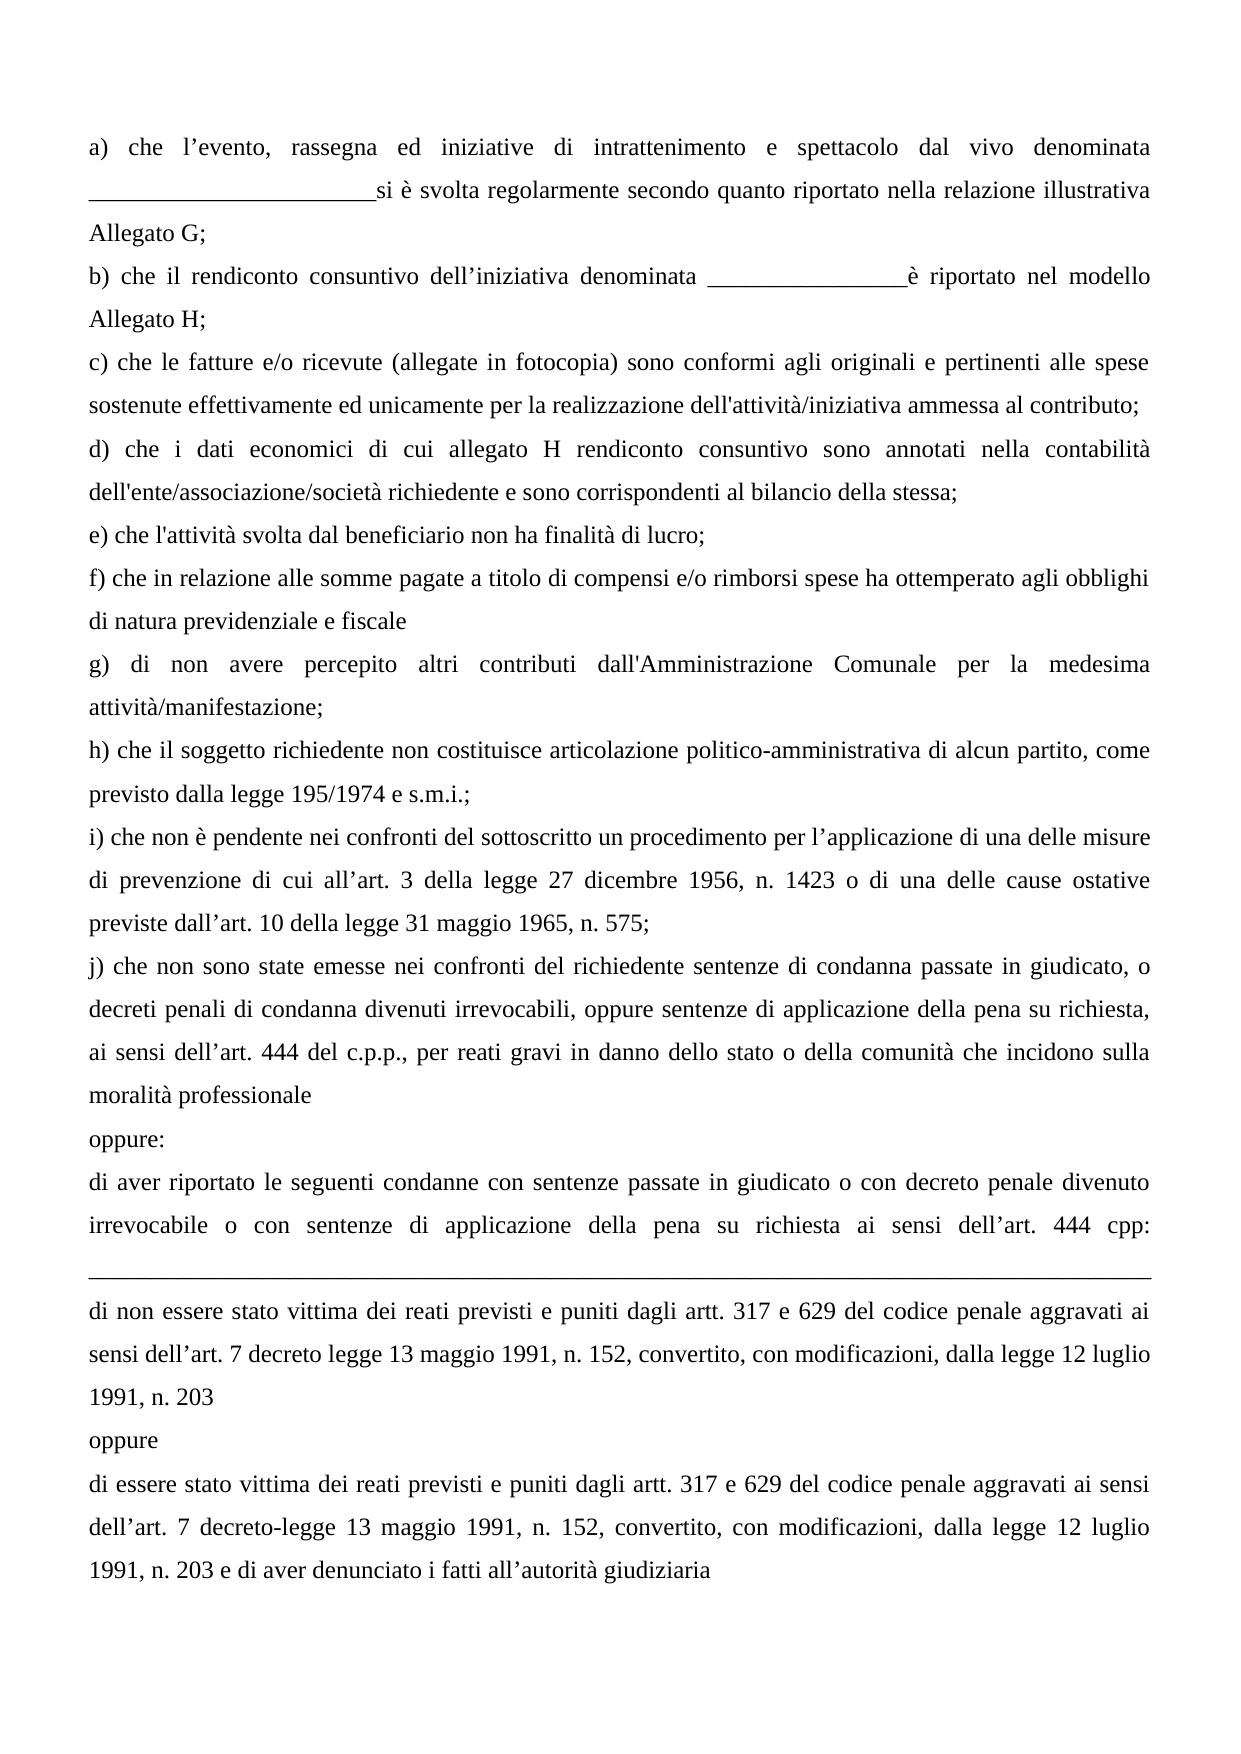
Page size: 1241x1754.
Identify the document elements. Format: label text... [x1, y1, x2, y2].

text oppure [89, 1426, 1152, 1454]
text c) che le fatture e/o ricevute (allegate in fotocopia) sono conformi agli originali e pertinenti alle spese sostenute effettivamente ed unicamente per la realizzazione dell'attività/iniziativa ammessa al contributo; [89, 347, 1152, 419]
text b) che il rendiconto consuntivo dell’iniziativa denominata ________________è riportato nel modello Allegato H; [89, 261, 1152, 333]
text d) che i dati economici di cui allegato H rendiconto consuntivo sono annotati nella contabilità dell'ente/associazione/società richiedente e sono corrispondenti al bilancio della stessa; [89, 434, 1152, 506]
text e) che l'attività svolta dal beneficiario non ha finalità di lucro; [89, 520, 1103, 549]
text f) che in relazione alle somme pagate a titolo di compensi e/o rimborsi spese ha ottemperato agli obblighi di natura previdenziale e fiscale [89, 563, 1152, 635]
text a) che l’evento, rassegna ed iniziative di intrattenimento e spettacolo dal vivo denominata _______________________si è svolta regolarmente secondo quanto riportato nella relazione illustrativa Allegato G; [89, 132, 1152, 247]
text g) di non avere percepito altri contributi dall'Amministrazione Comunale per la medesima attività/manifestazione; [89, 649, 1152, 721]
text i) che non è pendente nei confronti del sottoscritto un procedimento per l’applicazione di una delle misure di prevenzione di cui all’art. 3 della legge 27 dicembre 1956, n. 1423 o di una delle cause ostative previste dall’art. 10 della legge 31 maggio 1965, n. 575; [89, 822, 1152, 937]
text h) che il soggetto richiedente non costituisce articolazione politico-amministrativa di alcun partito, come previsto dalla legge 195/1974 e s.m.i.; [89, 736, 1152, 807]
text j) che non sono state emesse nei confronti del richiedente sentenze di condanna passate in giudicato, o decreti penali di condanna divenuti irrevocabili, oppure sentenze di applicazione della pena su richiesta, ai sensi dell’art. 444 del c.p.p., per reati gravi in danno dello stato o della comunità che incidono sulla moralità professionale [89, 951, 1152, 1109]
text oppure: [89, 1124, 1103, 1152]
text di essere stato vittima dei reati previsti e puniti dagli artt. 317 e 629 del codice penale aggravati ai sensi dell’art. 7 decreto-legge 13 maggio 1991, n. 152, convertito, con modificazioni, dalla legge 12 luglio 1991, n. 203 e di aver denunciato i fatti all’autorità giudiziaria [89, 1469, 1152, 1584]
text di aver riportato le seguenti condanne con sentenze passate in giudicato o con decreto penale divenuto irrevocabile o con sentenze di applicazione della pena su richiesta ai sensi dell’art. 444 cpp: _____________________________________________________________________________________ di non essere stato vittima dei reati previsti e puniti dagli artt. 317 e 629 del codice penale aggravati ai sensi dell’art. 7 decreto legge 13 maggio 1991, n. 152, convertito, con modificazioni, dalla legge 12 luglio 1991, n. 203 [89, 1167, 1152, 1411]
